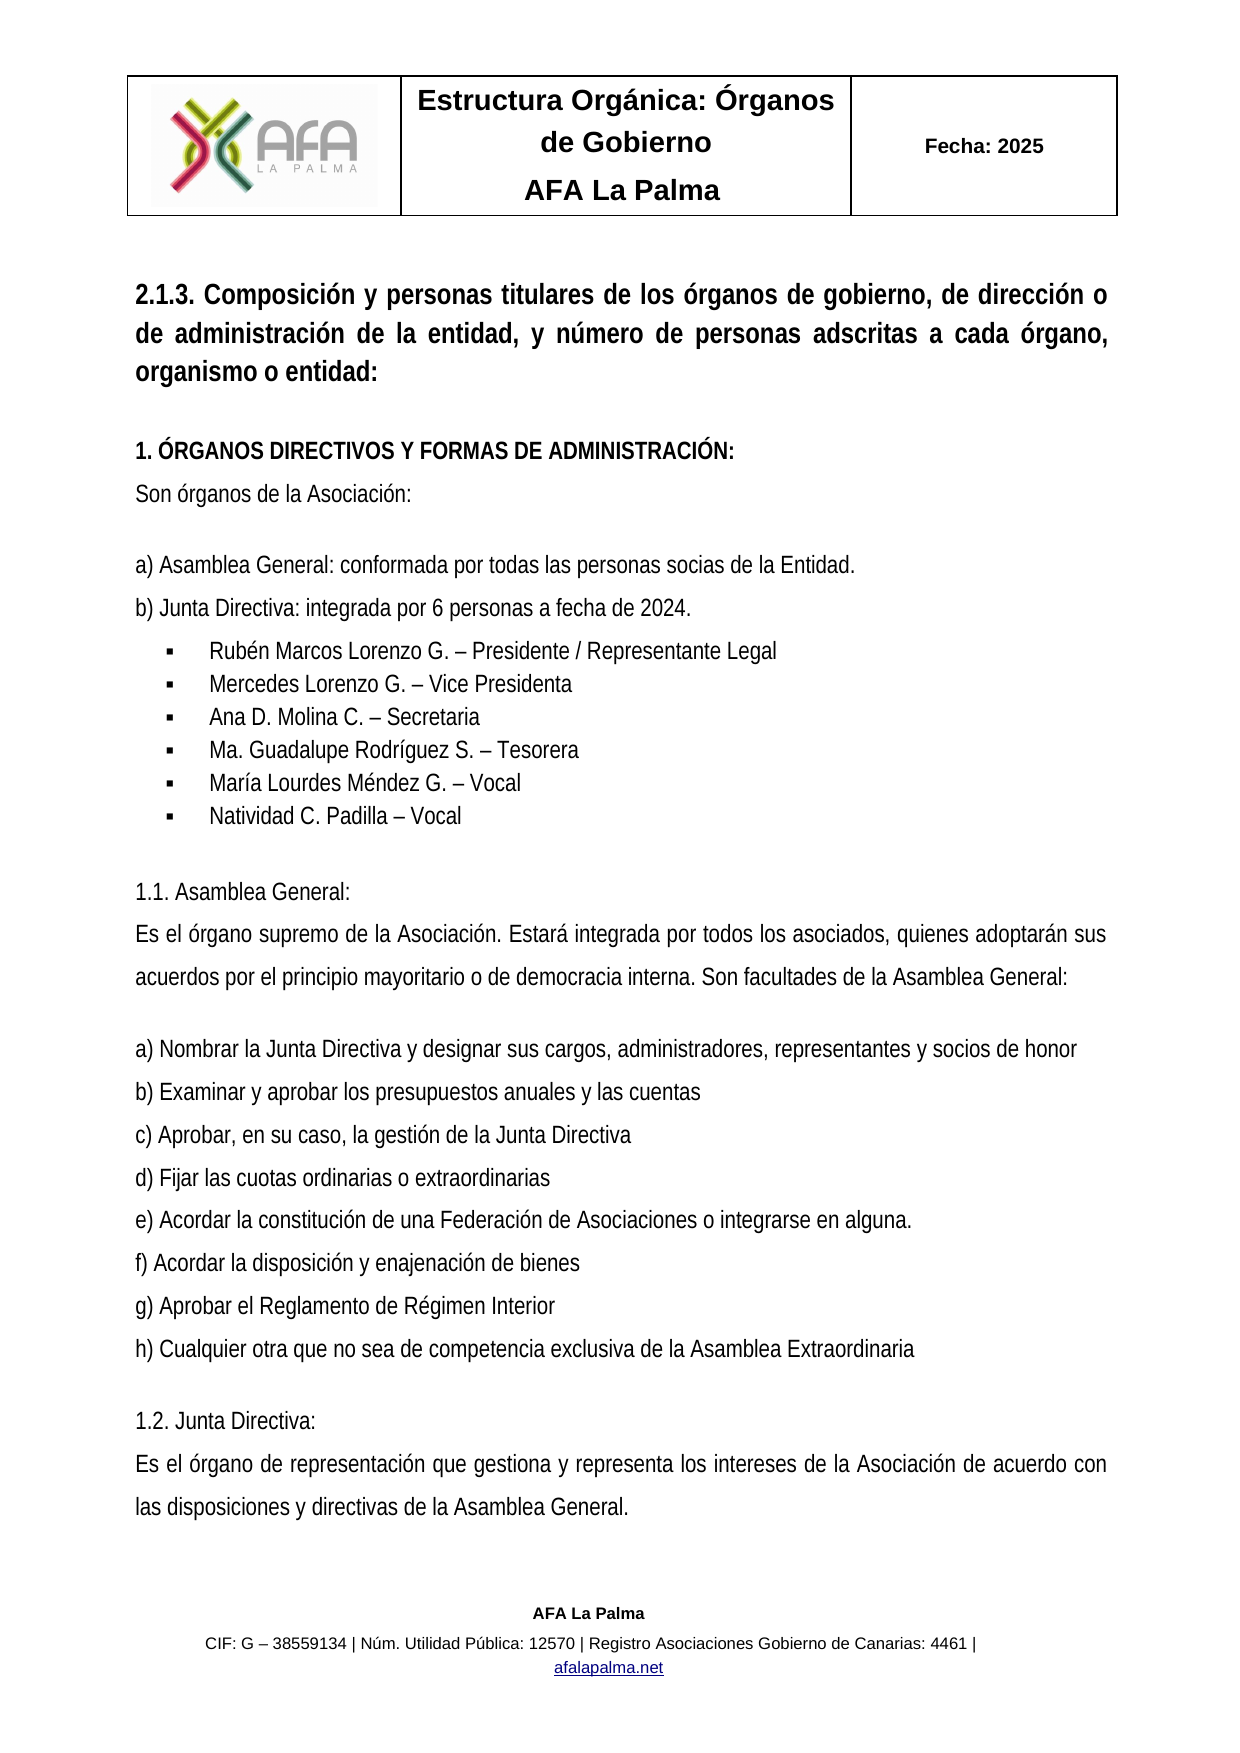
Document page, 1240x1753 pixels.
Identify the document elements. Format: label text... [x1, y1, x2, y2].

list Mercedes Lorenzo G. – Vice Presidenta [165, 669, 1034, 698]
text a) Nombrar la Junta Directiva y designar sus cargos, administradores, representantes y socios de honor [135, 1034, 1110, 1062]
list Ana D. Molina C. – Secretaria [165, 702, 1034, 731]
text 2.1.3. Composición y personas titulares de los órganos de gobierno, de dirección o de administración de la entidad, y número de personas adscritas a cada órgano, organismo o entidad: [135, 277, 1110, 388]
text g) Aprobar el Reglamento de Régimen Interior [135, 1291, 1110, 1320]
text c) Aprobar, en su caso, la gestión de la Junta Directiva [135, 1120, 1110, 1148]
text Son órganos de la Asociación: [135, 479, 1110, 507]
list Natividad C. Padilla – Vocal [165, 801, 1034, 829]
list María Lourdes Méndez G. – Vocal [165, 768, 1034, 796]
text d) Fijar las cuotas ordinarias o extraordinarias [135, 1163, 1110, 1191]
text f) Acordar la disposición y enajenación de bienes [135, 1248, 1110, 1277]
list Ma. Guadalupe Rodríguez S. – Tesorera [165, 735, 1034, 763]
text Es el órgano supremo de la Asociación. Estará integrada por todos los asociados, quienes adoptarán sus acuerdos por el principio mayoritario o de democracia interna. Son facultades de la Asamblea General: [135, 919, 1110, 991]
text 1. ÓRGANOS DIRECTIVOS Y FORMAS DE ADMINISTRACIÓN: [135, 436, 1110, 464]
text e) Acordar la constitución de una Federación de Asociaciones o integrarse en alguna. [135, 1206, 1110, 1234]
text 1.2. Junta Directiva: [135, 1406, 1110, 1434]
text Es el órgano de representación que gestiona y representa los intereses de la Asociación de acuerdo con las disposiciones y directivas de la Asamblea General. [135, 1449, 1110, 1520]
text 1.1. Asamblea General: [135, 876, 1110, 905]
list Rubén Marcos Lorenzo G. – Presidente / Representante Legal [165, 636, 1034, 665]
text h) Cualquier otra que no sea de competencia exclusiva de la Asamblea Extraordinaria [135, 1334, 1110, 1363]
text b) Examinar y aprobar los presupuestos anuales y las cuentas [135, 1077, 1110, 1105]
text a) Asamblea General: conformada por todas las personas socias de la Entidad. [135, 550, 1110, 579]
text b) Junta Directiva: integrada por 6 personas a fecha de 2024. [135, 593, 1110, 622]
